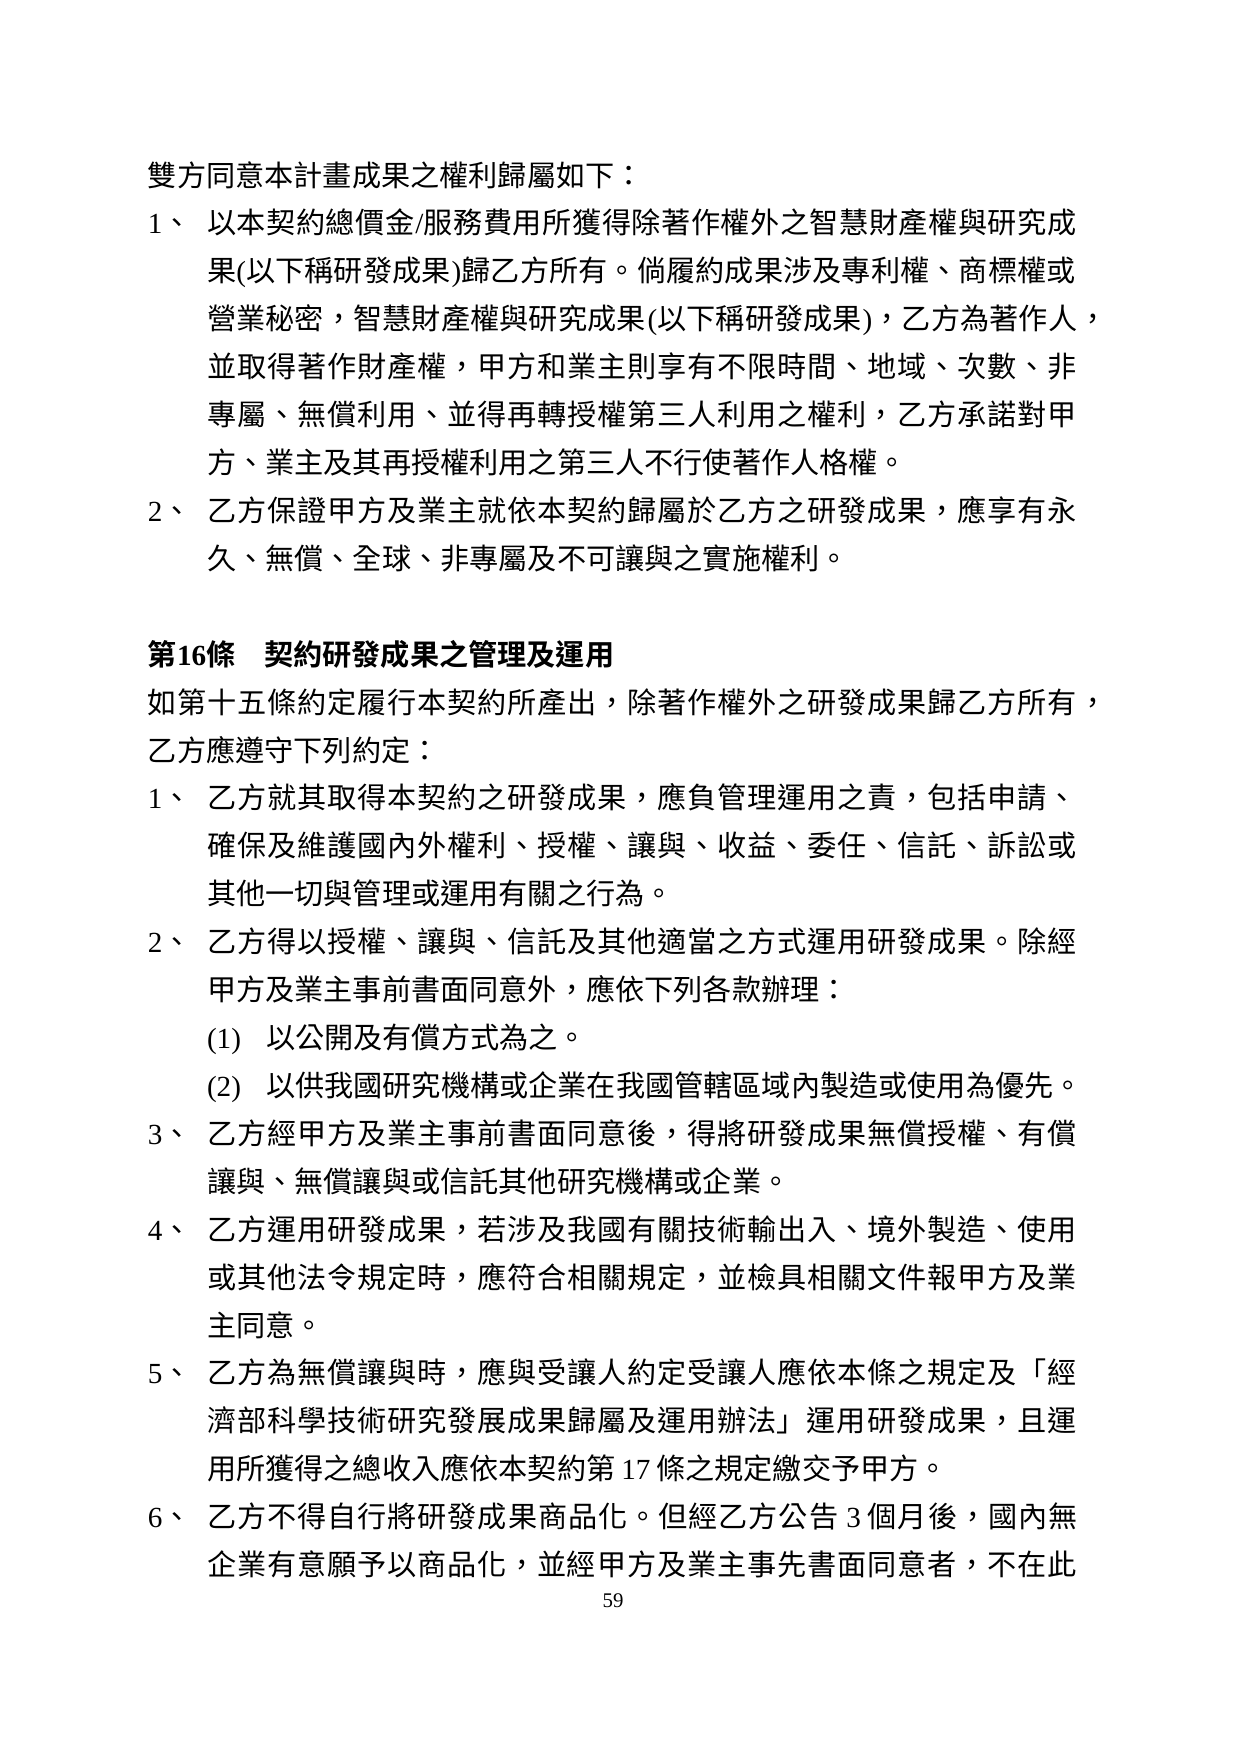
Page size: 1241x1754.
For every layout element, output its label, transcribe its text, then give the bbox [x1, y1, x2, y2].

list 乙方為無償讓與時，應與受讓人約定受讓人應依本條之規定及「經濟部科學技術研究發展成果歸屬及運用辦法」運用研發成果，且運用所獲得之總收入應依本契約第17條之規定繳交予甲方。 [148, 1346, 1078, 1489]
list 以供我國研究機構或企業在我國管轄區域內製造或使用為優先。 [207, 1058, 1078, 1106]
list 乙方經甲方及業主事前書面同意後，得將研發成果無償授權、有償讓與、無償讓與或信託其他研究機構或企業。 [148, 1106, 1078, 1202]
list 乙方運用研發成果，若涉及我國有關技術輸出入、境外製造、使用或其他法令規定時，應符合相關規定，並檢具相關文件報甲方及業主同意。 [148, 1202, 1078, 1346]
list 以公開及有償方式為之。 [207, 1010, 1078, 1058]
list 以本契約總價金/服務費用所獲得除著作權外之智慧財產權與研究成果(以下稱研發成果)歸乙方所有。倘履約成果涉及專利權、商標權或營業秘密，智慧財產權與研究成果(以下稱研發成果)，乙方為著作人，並取得著作財產權，甲方和業主則享有不限時間、地域、次數、非專屬、無償利用、並得再轉授權第三人利用之權利，乙方承諾對甲方、業主及其再授權利用之第三人不行使著作人格權。 [148, 196, 1078, 483]
list 乙方保證甲方及業主就依本契約歸屬於乙方之研發成果，應享有永久、無償、全球、非專屬及不可讓與之實施權利。 [148, 483, 1078, 579]
text 如第十五條約定履行本契約所產出，除著作權外之研發成果歸乙方所有，乙方應遵守下列約定： [148, 675, 1078, 771]
list 乙方就其取得本契約之研發成果，應負管理運用之責，包括申請、確保及維護國內外權利、授權、讓與、收益、委任、信託、訴訟或其他一切與管理或運用有關之行為。 [148, 771, 1078, 914]
text 雙方同意本計畫成果之權利歸屬如下： [148, 148, 1078, 196]
list 乙方得以授權、讓與、信託及其他適當之方式運用研發成果。除經甲方及業主事前書面同意外，應依下列各款辦理： [148, 914, 1078, 1010]
list 乙方不得自行將研發成果商品化。但經乙方公告3個月後，國內無企業有意願予以商品化，並經甲方及業主事先書面同意者，不在此限。 [148, 1489, 1078, 1585]
list 契約研發成果之管理及運用 [148, 627, 1078, 675]
